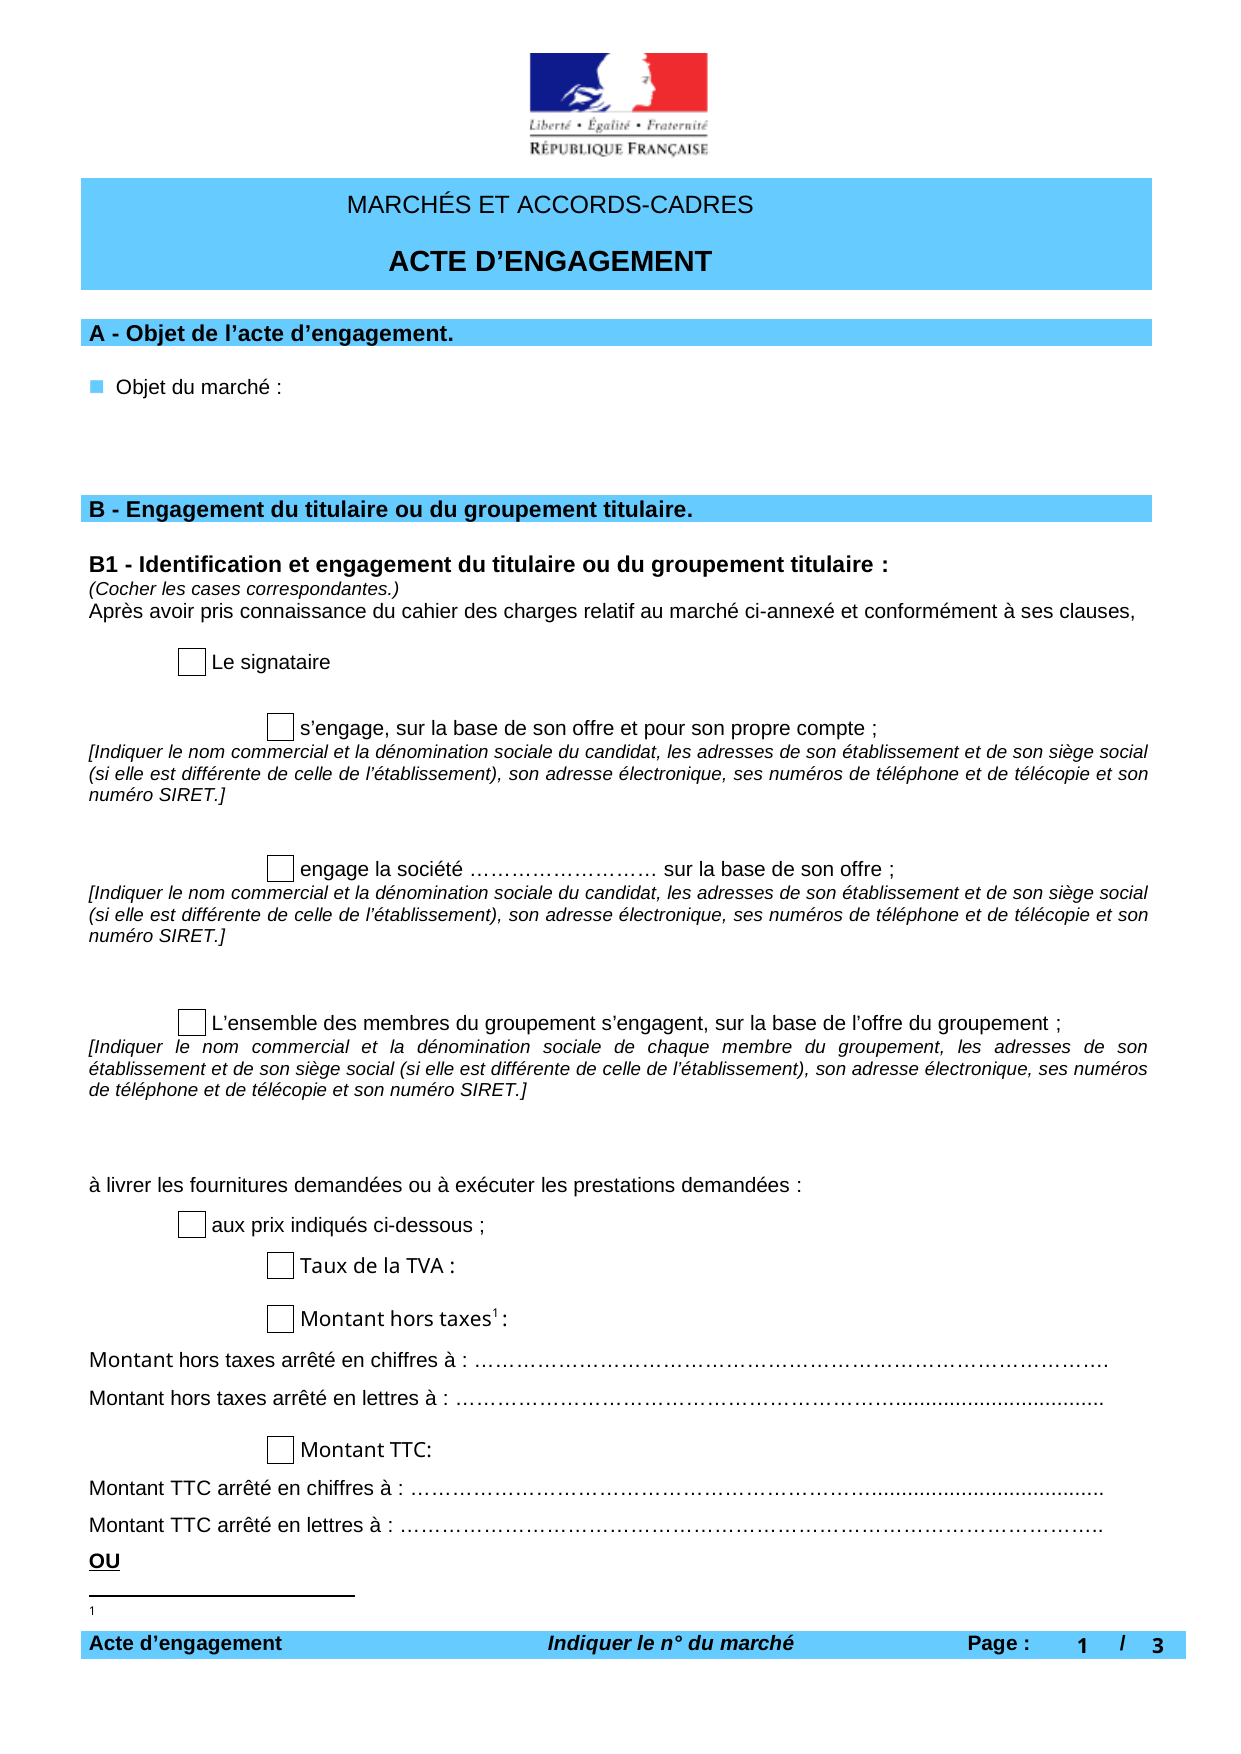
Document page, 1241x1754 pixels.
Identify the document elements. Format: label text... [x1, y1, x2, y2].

text Montant hors taxes arrêté en chiffres à : ………………………………………………………………………………. [89, 1345, 1152, 1374]
table_header [1019, 178, 1152, 290]
table_header MARCHéS ET ACCORDS-CADRES ACTE D’ENGAGEMENT [81, 178, 1019, 290]
text Après avoir pris connaissance du cahier des charges relatif au marché ci-annexé et conformément à ses clauses, [89, 599, 1152, 623]
text [Indiquer le nom commercial et la dénomination sociale du candidat, les adresses de son établissement et de son siège social (si elle est différente de celle de l’établissement), son adresse électronique, ses numéros de téléphone et de télécopie et son numéro SIRET.] [89, 741, 1152, 806]
text Montant TTC arrêté en lettres à : ……………………………………………………………………………………….. [89, 1513, 1152, 1537]
text Montant hors taxes arrêté en lettres à : ………………………………………………………................................... [89, 1386, 1152, 1410]
table_header A - Objet de l’acte d’engagement. [81, 319, 1152, 346]
text Taux de la TVA : [266, 1251, 1152, 1279]
text à livrer les fournitures demandées ou à exécuter les prestations demandées : [89, 1173, 1152, 1197]
text engage la société ……………………… sur la base de son offre ; [266, 854, 1152, 882]
text [Indiquer le nom commercial et la dénomination sociale du candidat, les adresses de son établissement et de son siège social (si elle est différente de celle de l’établissement), son adresse électronique, ses numéros de téléphone et de télécopie et son numéro SIRET.] [89, 882, 1152, 947]
text (Cocher les cases correspondantes.) [89, 578, 1152, 599]
text Le signataire [177, 647, 1152, 676]
text s’engage, sur la base de son offre et pour son propre compte ; [266, 712, 1152, 741]
text OU [89, 1549, 1152, 1573]
text aux prix indiqués ci-dessous ; [89, 1209, 1152, 1238]
table_header B - Engagement du titulaire ou du groupement titulaire. [81, 495, 1152, 522]
text Montant TTC arrêté en chiffres à : …………………………………………………………....................................... [89, 1476, 1152, 1500]
text L’ensemble des membres du groupement s’engagent, sur la base de l’offre du groupement ; [177, 1008, 1152, 1036]
text [Indiquer le nom commercial et la dénomination sociale de chaque membre du groupement, les adresses de son établissement et de son siège social (si elle est différente de celle de l’établissement), son adresse électronique, ses numéros de téléphone et de télécopie et son numéro SIRET.] [89, 1036, 1152, 1101]
picture [529, 53, 711, 160]
text  Objet du marché : [89, 374, 1152, 399]
subtitle B1 - Identification et engagement du titulaire ou du groupement titulaire : [89, 551, 1152, 578]
text Montant TTC: [266, 1435, 1152, 1464]
text Montant hors taxes : [266, 1304, 1152, 1333]
